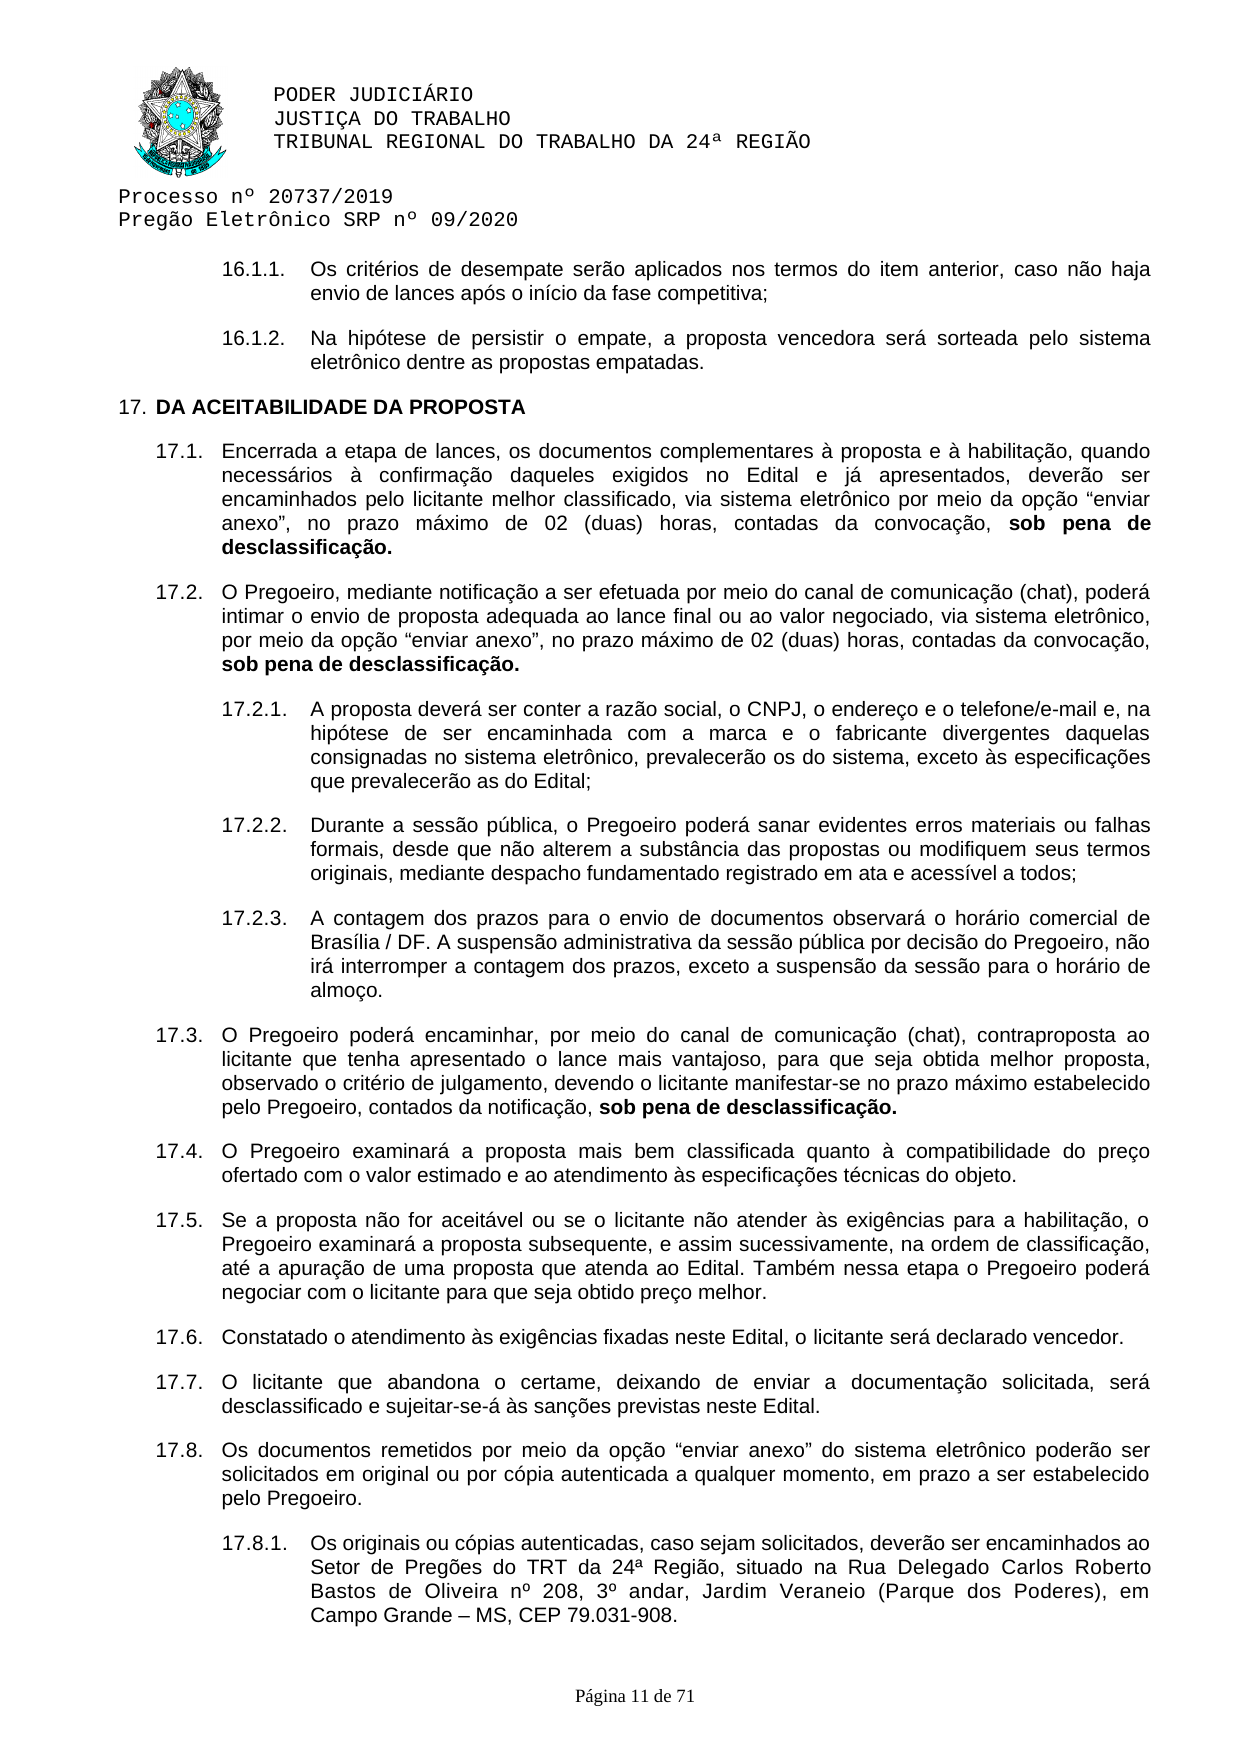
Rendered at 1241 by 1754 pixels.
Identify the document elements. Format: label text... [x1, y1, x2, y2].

list Durante a sessão pública, o Pregoeiro poderá sanar evidentes erros materiais ou falhas formais, desde que não alterem a substância das propostas ou modifiquem seus termos originais, mediante despacho fundamentado registrado em ata e acessível a todos; [221, 813, 1152, 885]
picture [133, 66, 228, 178]
list da aceitabilidade da proposta [118, 394, 1152, 418]
list Encerrada a etapa de lances, os documentos complementares à proposta e à habilitação, quando necessários à confirmação daqueles exigidos no Edital e já apresentados, deverão ser encaminhados pelo licitante melhor classificado, via sistema eletrônico por meio da opção “enviar anexo”, no prazo máximo de 02 (duas) horas, contadas da convocação, sob pena de desclassificação. [155, 439, 1152, 559]
list Se a proposta não for aceitável ou se o licitante não atender às exigências para a habilitação, o Pregoeiro examinará a proposta subsequente, e assim sucessivamente, na ordem de classificação, até a apuração de uma proposta que atenda ao Edital. Também nessa etapa o Pregoeiro poderá negociar com o licitante para que seja obtido preço melhor. [155, 1208, 1152, 1304]
list Os critérios de desempate serão aplicados nos termos do item anterior, caso não haja envio de lances após o início da fase competitiva; [222, 257, 1152, 305]
list O Pregoeiro poderá encaminhar, por meio do canal de comunicação (chat), contraproposta ao licitante que tenha apresentado o lance mais vantajoso, para que seja obtida melhor proposta, observado o critério de julgamento, devendo o licitante manifestar-se no prazo máximo estabelecido pelo Pregoeiro, contados da notificação, sob pena de desclassificação. [155, 1023, 1152, 1118]
list O licitante que abandona o certame, deixando de enviar a documentação solicitada, será desclassificado e sujeitar-se-á às sanções previstas neste Edital. [155, 1369, 1152, 1417]
list A proposta deverá ser conter a razão social, o CNPJ, o endereço e o telefone/e-mail e, na hipótese de ser encaminhada com a marca e o fabricante divergentes daquelas consignadas no sistema eletrônico, prevalecerão os do sistema, exceto às especificações que prevalecerão as do Edital; [221, 697, 1152, 792]
list O Pregoeiro examinará a proposta mais bem classificada quanto à compatibilidade do preço ofertado com o valor estimado e ao atendimento às especificações técnicas do objeto. [155, 1139, 1152, 1187]
list Os originais ou cópias autenticadas, caso sejam solicitados, deverão ser encaminhados ao Setor de Pregões do TRT da 24ª Região, situado na Rua Delegado Carlos Roberto Bastos de Oliveira nº 208, 3º andar, Jardim Veraneio (Parque dos Poderes), em Campo Grande – MS, CEP 79.031-908. [222, 1531, 1152, 1627]
list A contagem dos prazos para o envio de documentos observará o horário comercial de Brasília / DF. A suspensão administrativa da sessão pública por decisão do Pregoeiro, não irá interromper a contagem dos prazos, exceto a suspensão da sessão para o horário de almoço. [221, 906, 1152, 1002]
list O Pregoeiro, mediante notificação a ser efetuada por meio do canal de comunicação (chat), poderá intimar o envio de proposta adequada ao lance final ou ao valor negociado, via sistema eletrônico, por meio da opção “enviar anexo”, no prazo máximo de 02 (duas) horas, contadas da convocação, sob pena de desclassificação. [155, 580, 1152, 676]
list Constatado o atendimento às exigências fixadas neste Edital, o licitante será declarado vencedor. [155, 1325, 1152, 1349]
list Na hipótese de persistir o empate, a proposta vencedora será sorteada pelo sistema eletrônico dentre as propostas empatadas. [222, 326, 1152, 374]
list Os documentos remetidos por meio da opção “enviar anexo” do sistema eletrônico poderão ser solicitados em original ou por cópia autenticada a qualquer momento, em prazo a ser estabelecido pelo Pregoeiro. [155, 1438, 1152, 1510]
